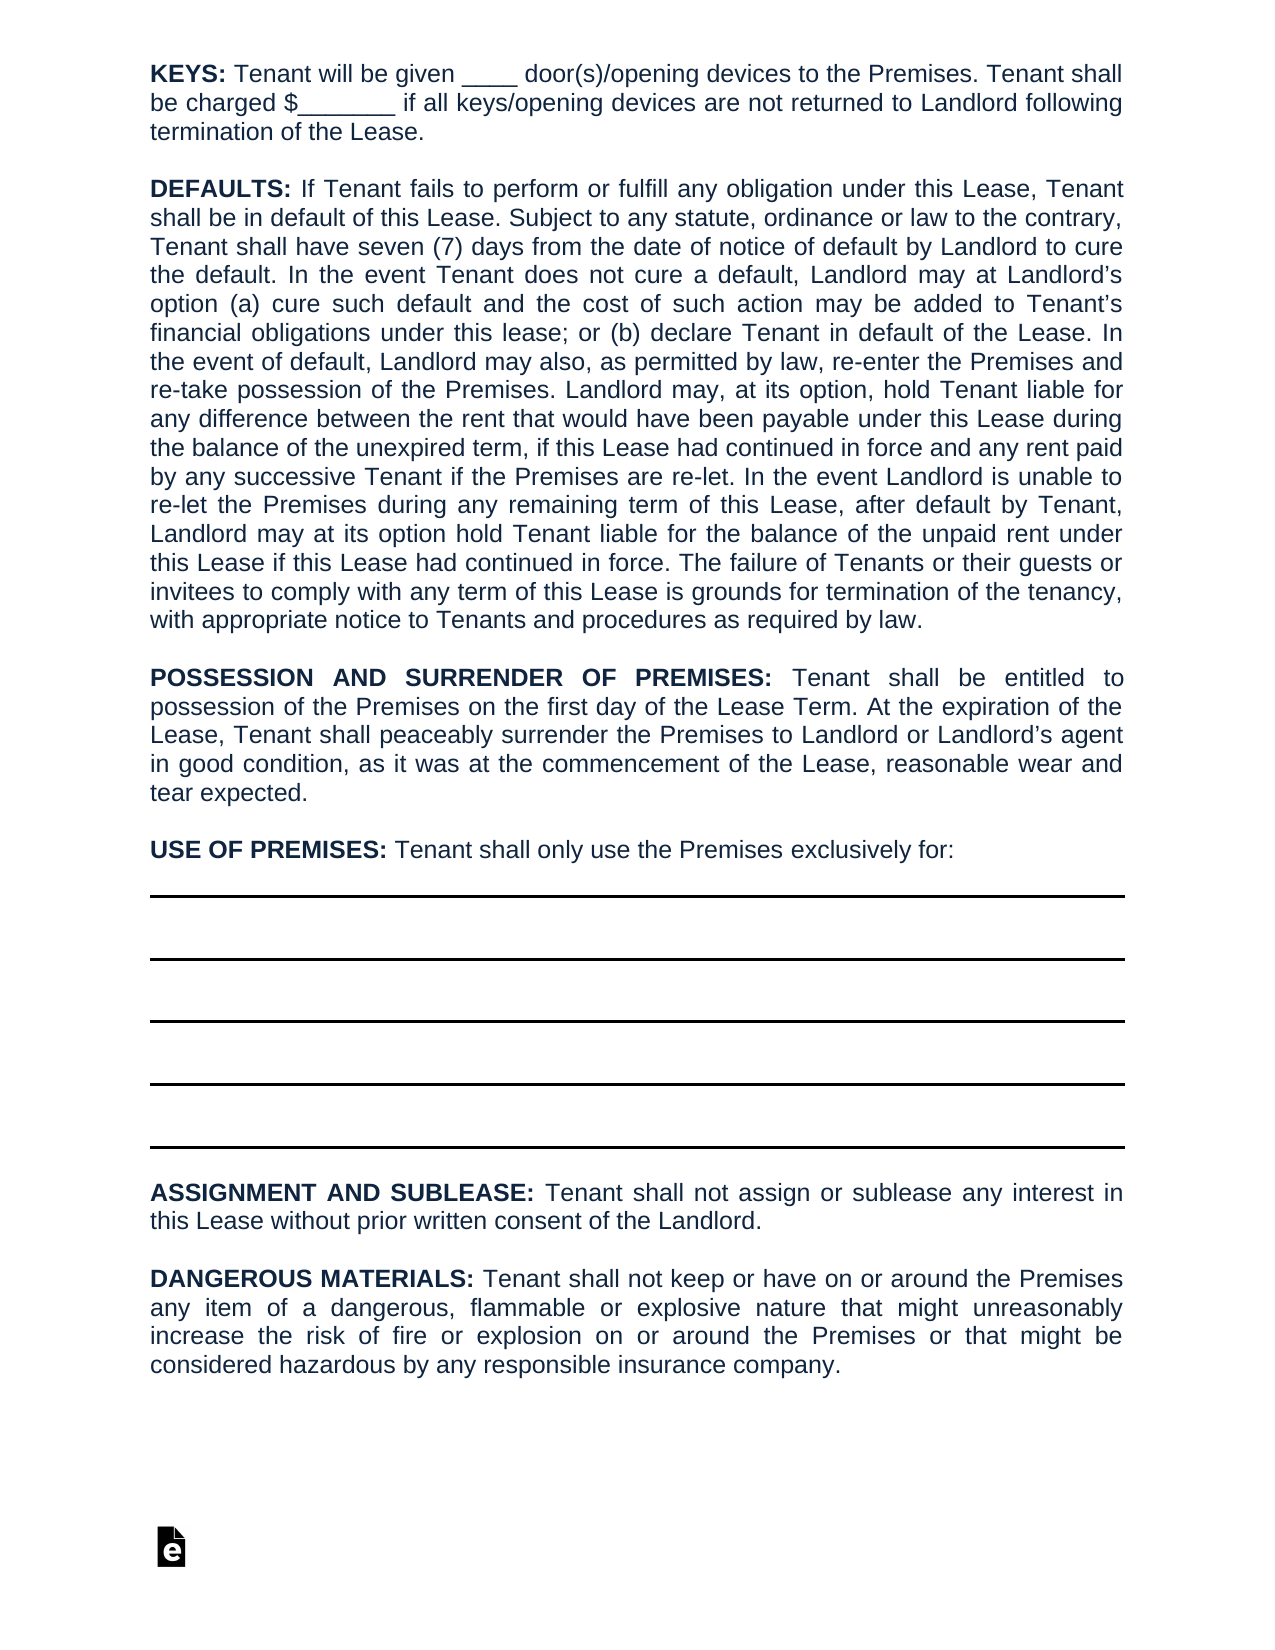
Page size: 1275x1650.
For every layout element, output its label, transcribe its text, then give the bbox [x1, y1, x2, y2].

subtitle DEFAULTS: If Tenant fails to perform or fulfill any obligation under this Lease, Tenant shall be in default of this Lease. Subject to any statute, ordinance or law to the contrary, Tenant shall have seven (7) days from the date of notice of default by Landlord to cure the default. In the event Tenant does not cure a default, Landlord may at Landlord’s option (a) cure such default and the cost of such action may be added to Tenant’s financial obligations under this lease; or (b) declare Tenant in default of the Lease. In the event of default, Landlord may also, as permitted by law, re-enter the Premises and re-take possession of the Premises. Landlord may, at its option, hold Tenant liable for any difference between the rent that would have been payable under this Lease during the balance of the unexpired term, if this Lease had continued in force and any rent paid by any successive Tenant if the Premises are re-let. In the event Landlord is unable to re-let the Premises during any remaining term of this Lease, after default by Tenant, Landlord may at its option hold Tenant liable for the balance of the unpaid rent under this Lease if this Lease had continued in force. The failure of Tenants or their guests or invitees to comply with any term of this Lease is grounds for termination of the tenancy, with appropriate notice to Tenants and procedures as required by law. [150, 174, 1125, 634]
text ­­­­­­­ [150, 1149, 1125, 1178]
text USE OF PREMISES: Tenant shall only use the Premises exclusively for: [150, 835, 1125, 864]
text KEYS: Tenant will be given ____ door(s)/opening devices to the Premises. Tenant shall be charged $_______ if all keys/opening devices are not returned to Landlord following termination of the Lease. [150, 59, 1125, 145]
subtitle DANGEROUS MATERIALS: Tenant shall not keep or have on or around the Premises any item of a dangerous, flammable or explosive nature that might unreasonably increase the risk of fire or explosion on or around the Premises or that might be considered hazardous by any responsible insurance company. [150, 1264, 1125, 1379]
text ­­­­­­­­ [150, 1023, 1125, 1052]
text ­­­­­­­­ [150, 961, 1125, 989]
text ­­­­­­­­ [150, 898, 1125, 927]
subtitle POSSESSION AND SURRENDER OF PREMISES: Tenant shall be entitled to possession of the Premises on the first day of the Lease Term. At the expiration of the Lease, Tenant shall peaceably surrender the Premises to Landlord or Landlord’s agent in good condition, as it was at the commencement of the Lease, reasonable wear and tear expected. [150, 663, 1125, 807]
subtitle ASSIGNMENT AND SUBLEASE: Tenant shall not assign or sublease any interest in this Lease without prior written consent of the Landlord. [150, 1178, 1125, 1235]
text ­­­­­­­­ [150, 1086, 1125, 1115]
